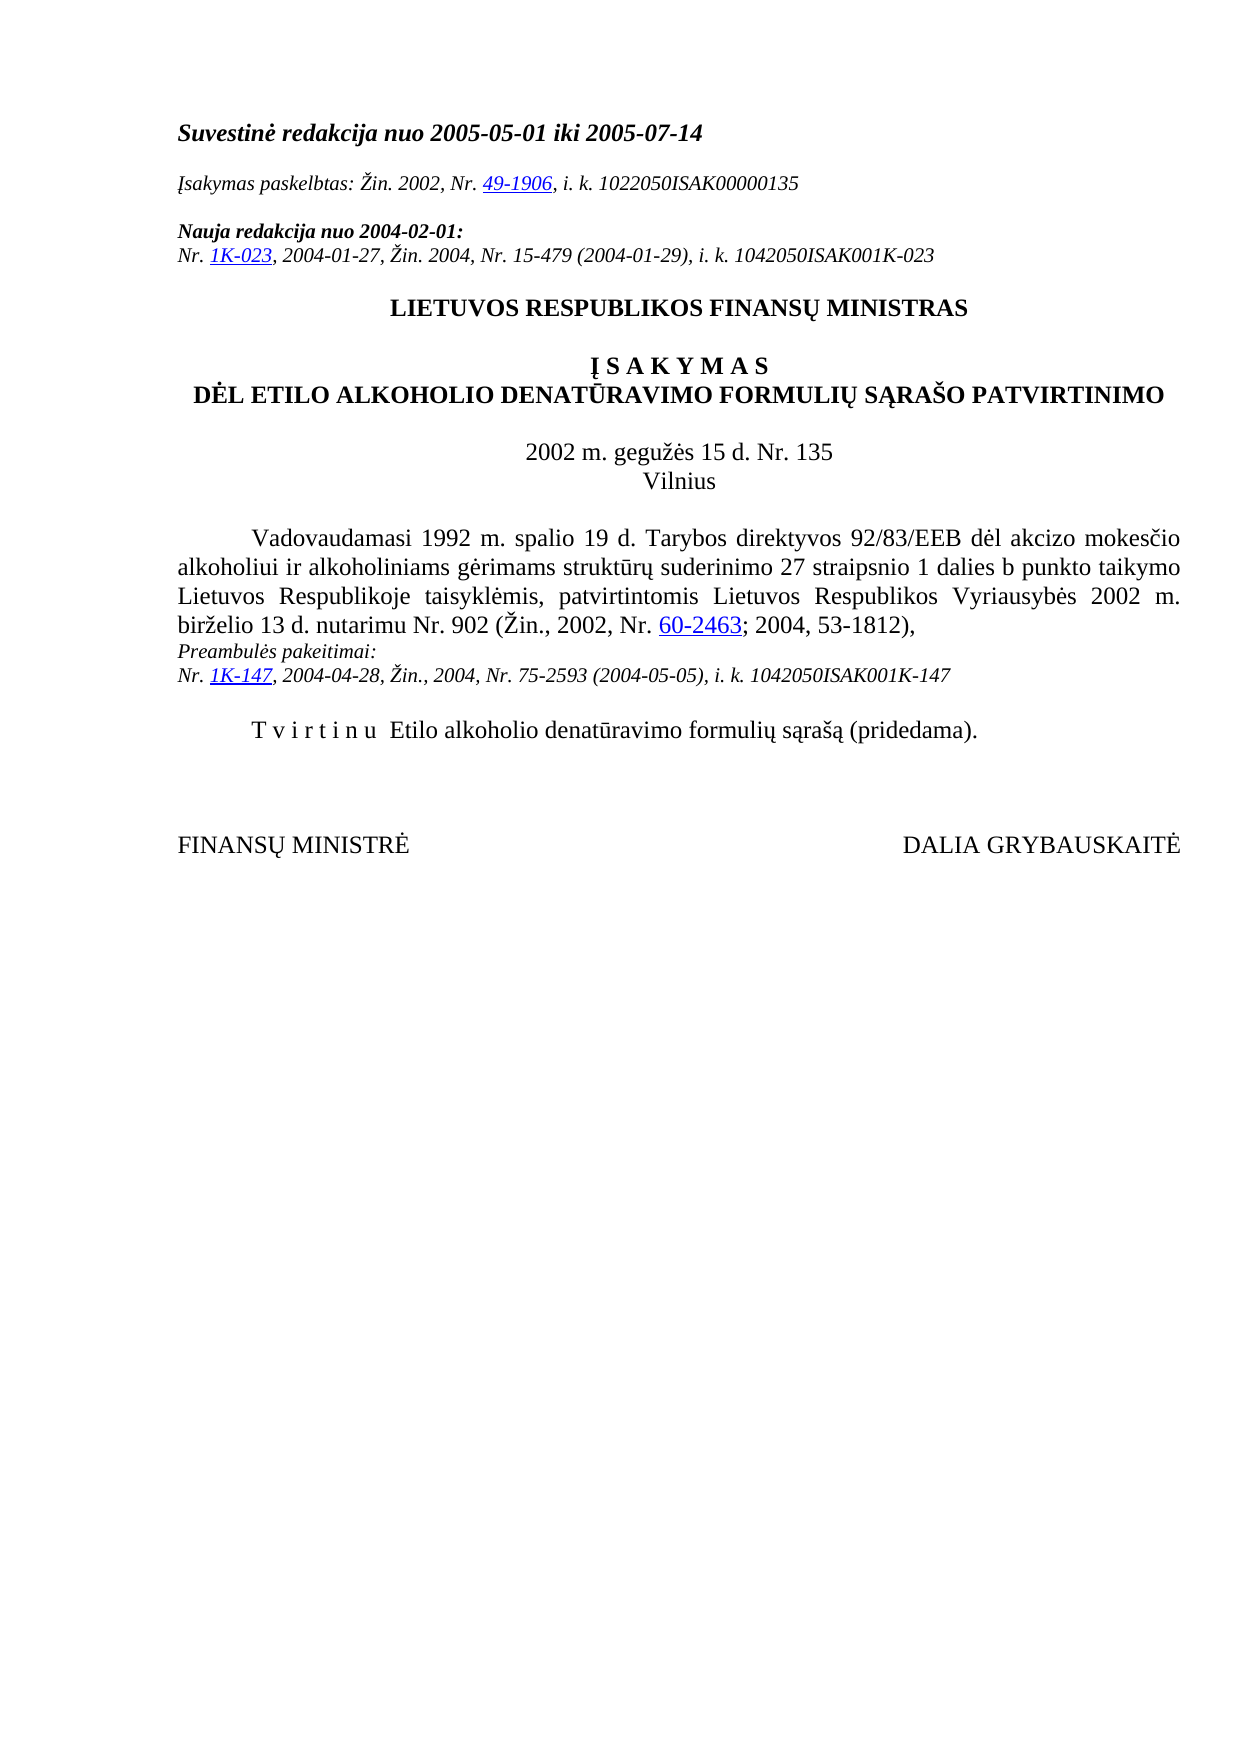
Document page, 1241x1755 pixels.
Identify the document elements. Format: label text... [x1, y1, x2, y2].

text Nauja redakcija nuo 2004-02-01: [177, 219, 1181, 243]
text Preambulės pakeitimai: [177, 638, 1181, 663]
text ĮSAKYMAS [177, 351, 1181, 380]
text Suvestinė redakcija nuo 2005-05-01 iki 2005-07-14 [177, 118, 1181, 147]
text Įsakymas paskelbtas: Žin. 2002, Nr. 49-1906, i. k. 1022050ISAK00000135 [177, 171, 1181, 195]
text LIETUVOS RESPUBLIKOS FINANSŲ MINISTRAS [177, 293, 1181, 322]
text 2002 m. gegužės 15 d. Nr. 135 [177, 437, 1181, 466]
text Nr. 1K-147, 2004-04-28, Žin., 2004, Nr. 75-2593 (2004-05-05), i. k. 1042050ISAK001K-147 [177, 663, 1181, 687]
text Nr. 1K-023, 2004-01-27, Žin. 2004, Nr. 15-479 (2004-01-29), i. k. 1042050ISAK001K-023 [177, 243, 1181, 267]
text Tvirtinu Etilo alkoholio denatūravimo formulių sąrašą (pridedama). [177, 715, 1181, 744]
text Vadovaudamasi 1992 m. spalio 19 d. Tarybos direktyvos 92/83/EEB dėl akcizo mokesčio alkoholiui ir alkoholiniams gėrimams struktūrų suderinimo 27 straipsnio 1 dalies b punkto taikymo Lietuvos Respublikoje taisyklėmis, patvirtintomis Lietuvos Respublikos Vyriausybės 2002 m. birželio 13 d. nutarimu Nr. 902 (Žin., 2002, Nr. 60-2463; 2004, 53-1812), [177, 523, 1181, 638]
text Vilnius [177, 466, 1181, 495]
text DĖL ETILO ALKOHOLIO DENATŪRAVIMO FORMULIŲ SĄRAŠO PATVIRTINIMO [177, 380, 1181, 408]
text Finansų MINISTRĖ DALIA GRYBAUSKAITĖ [177, 830, 1181, 859]
